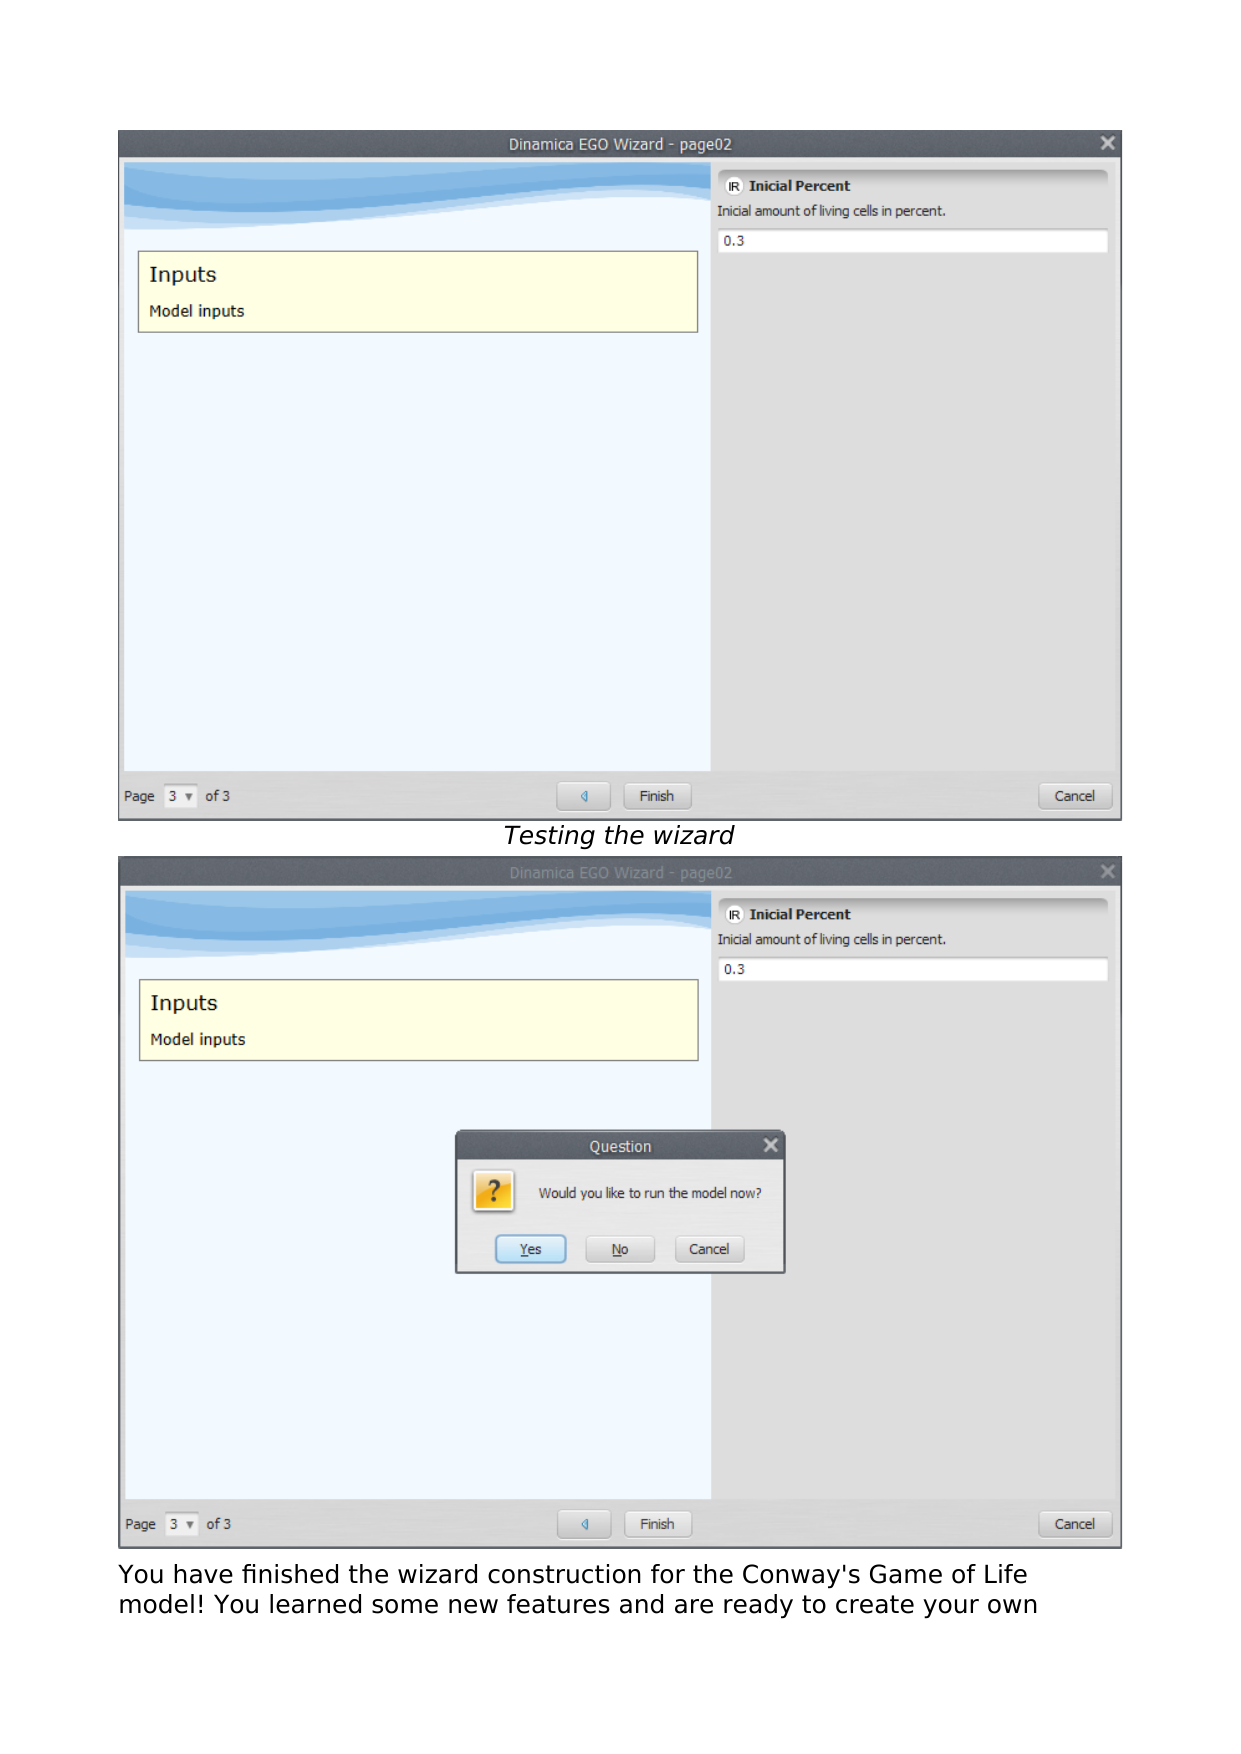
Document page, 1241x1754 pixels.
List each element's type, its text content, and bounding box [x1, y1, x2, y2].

text You have finished the wizard construction for the Conway's Game of Life model! You learned some new features and are ready to create your own [118, 1561, 1122, 1619]
picture [118, 130, 1123, 821]
picture [118, 856, 1123, 1549]
text Testing the wizard [118, 821, 1122, 850]
